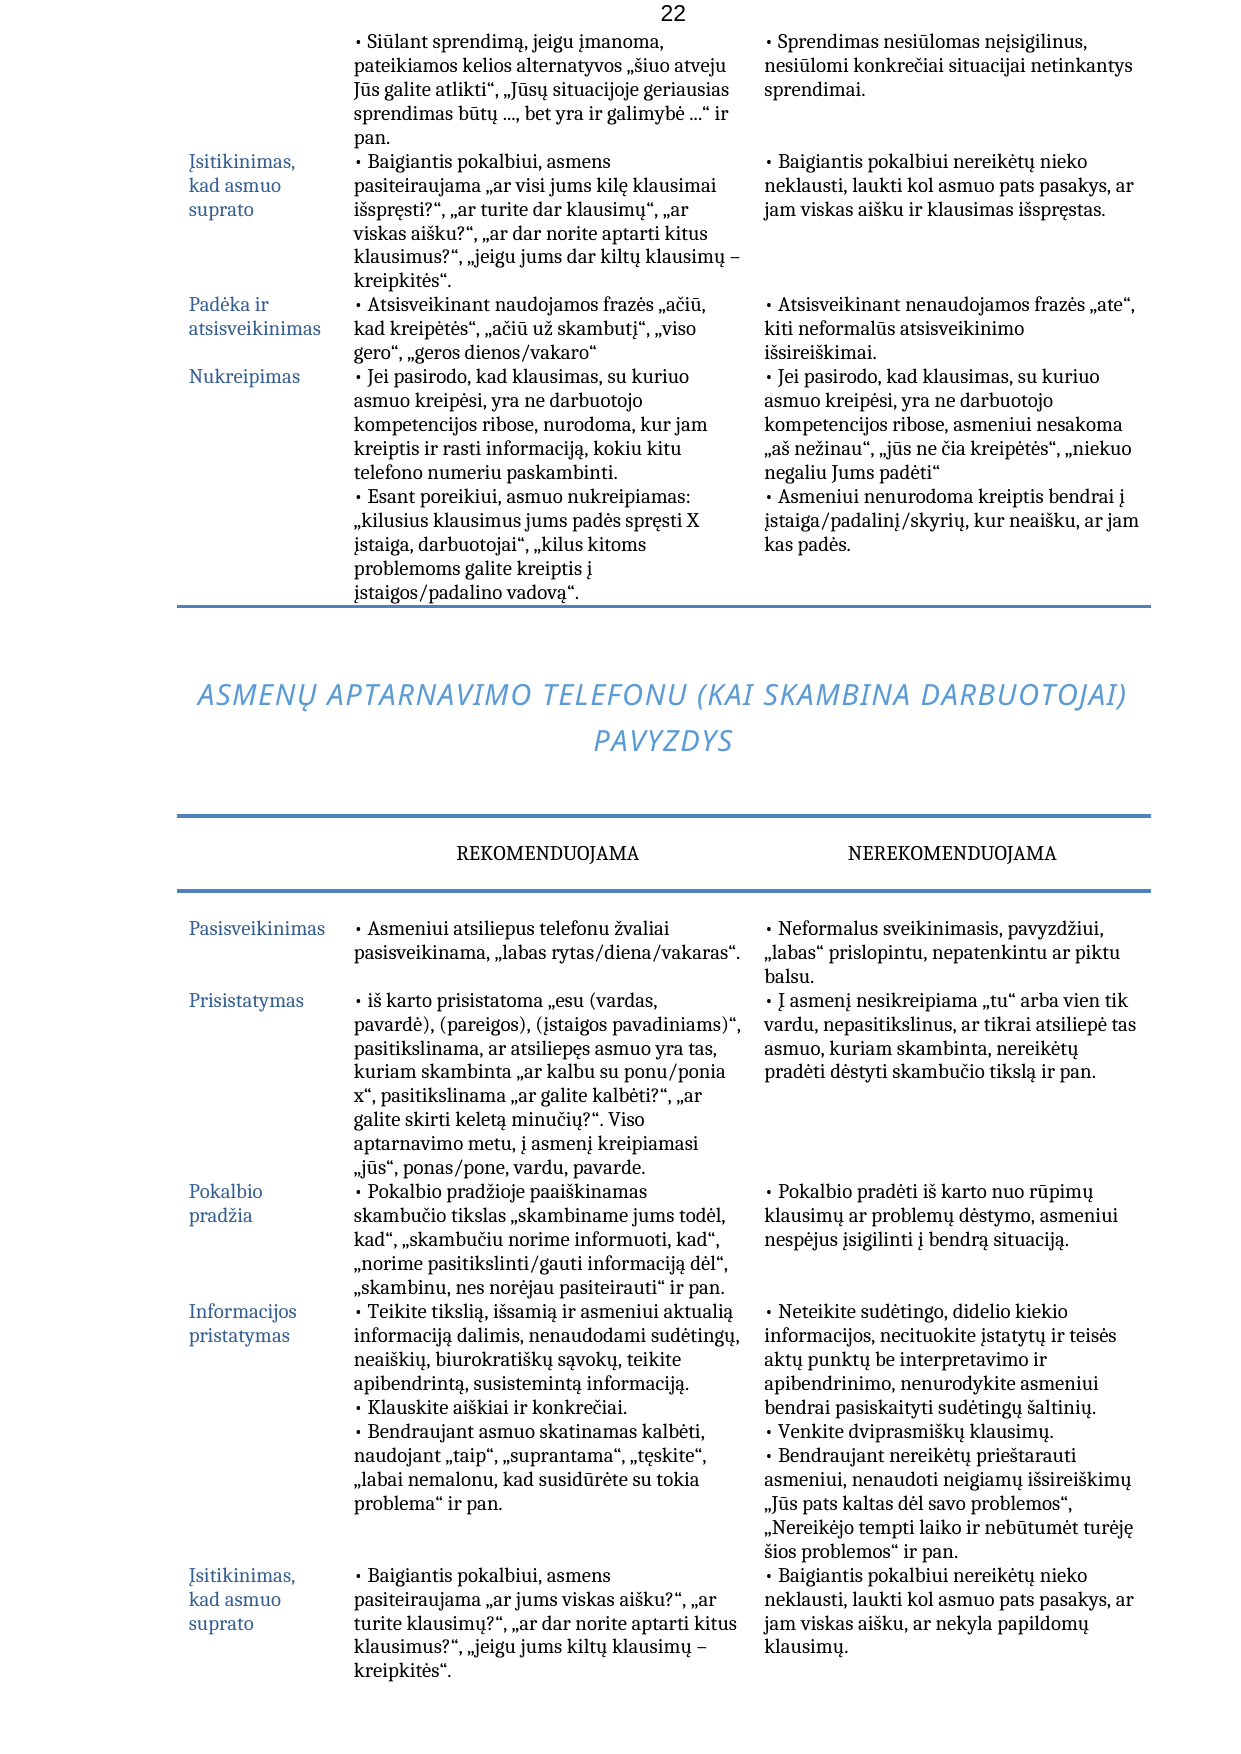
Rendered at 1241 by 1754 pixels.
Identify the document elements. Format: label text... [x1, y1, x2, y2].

table_cell Įsitikinimas, kad asmuo suprato [177, 149, 342, 293]
table_cell • Jei pasirodo, kad klausimas, su kuriuo asmuo kreipėsi, yra ne darbuotojo kompetencijos ribose, asmeniui nesakoma „aš nežinau“, „jūs ne čia kreipėtės“, „niekuo negaliu Jums padėti“ [753, 365, 1151, 485]
table_cell [177, 893, 342, 916]
table_cell Pokalbio pradžia [177, 1180, 342, 1300]
table_cell • Teikite tikslią, išsamią ir asmeniui aktualią informaciją dalimis, nenaudodami sudėtingų, neaiškių, biurokratiškų sąvokų, teikite apibendrintą, susistemintą informaciją. • Klauskite aiškiai ir konkrečiai. • Bendraujant asmuo skatinamas kalbėti, naudojant „taip“, „suprantama“, „tęskite“, „labai nemalonu, kad susidūrėte su tokia problema“ ir pan. [343, 1300, 753, 1563]
table_cell ASMENŲ APTARNAVIMO TELEFONU (KAI SKAMBINA DARBUOTOJAI) PAVYZDYS [177, 608, 1151, 814]
table_cell Įsitikinimas, kad asmuo suprato [177, 1563, 342, 1683]
table_cell [177, 30, 342, 149]
table_cell • Baigiantis pokalbiui nereikėtų nieko neklausti, laukti kol asmuo pats pasakys, ar jam viskas aišku, ar nekyla papildomų klausimų. [753, 1563, 1151, 1683]
table_cell • Sprendimas nesiūlomas neįsigilinus, nesiūlomi konkrečiai situacijai netinkantys sprendimai. [753, 30, 1151, 149]
table_cell • Baigiantis pokalbiui nereikėtų nieko neklausti, laukti kol asmuo pats pasakys, ar jam viskas aišku ir klausimas išspręstas. [753, 149, 1151, 293]
table_cell Informacijos pristatymas [177, 1300, 342, 1563]
table_cell • Pokalbio pradžioje paaiškinamas skambučio tikslas „skambiname jums todėl, kad“, „skambučiu norime informuoti, kad“, „norime pasitikslinti/gauti informaciją dėl“, „skambinu, nes norėjau pasiteirauti“ ir pan. [343, 1180, 753, 1300]
table_cell NEREKOMENDUOJAMA [753, 818, 1151, 889]
table_cell • Jei pasirodo, kad klausimas, su kuriuo asmuo kreipėsi, yra ne darbuotojo kompetencijos ribose, nurodoma, kur jam kreiptis ir rasti informaciją, kokiu kitu telefono numeriu paskambinti. [343, 365, 753, 485]
table_cell [753, 893, 1151, 916]
table_cell • Asmeniui atsiliepus telefonu žvaliai pasisveikinama, „labas rytas/diena/vakaras“. [343, 916, 753, 988]
table_cell • Pokalbio pradėti iš karto nuo rūpimų klausimų ar problemų dėstymo, asmeniui nespėjus įsigilinti į bendrą situaciją. [753, 1180, 1151, 1300]
table_cell Padėka ir atsisveikinimas [177, 293, 342, 365]
table_cell • Siūlant sprendimą, jeigu įmanoma, pateikiamos kelios alternatyvos „šiuo atveju Jūs galite atlikti“, „Jūsų situacijoje geriausias sprendimas būtų ..., bet yra ir galimybė ...“ ir pan. [343, 30, 753, 149]
table_cell [343, 893, 753, 916]
table_cell [177, 818, 342, 889]
table_cell • Į asmenį nesikreipiama „tu“ arba vien tik vardu, nepasitikslinus, ar tikrai atsiliepė tas asmuo, kuriam skambinta, nereikėtų pradėti dėstyti skambučio tikslą ir pan. [753, 988, 1151, 1180]
table_cell Prisistatymas [177, 988, 342, 1180]
table_cell REKOMENDUOJAMA [343, 818, 753, 889]
table_cell • Neteikite sudėtingo, didelio kiekio informacijos, necituokite įstatytų ir teisės aktų punktų be interpretavimo ir apibendrinimo, nenurodykite asmeniui bendrai pasiskaityti sudėtingų šaltinių. • Venkite dviprasmiškų klausimų. • Bendraujant nereikėtų prieštarauti asmeniui, nenaudoti neigiamų išsireiškimų „Jūs pats kaltas dėl savo problemos“, „Nereikėjo tempti laiko ir nebūtumėt turėję šios problemos“ ir pan. [753, 1300, 1151, 1563]
table_cell [177, 485, 342, 604]
table_cell • Baigiantis pokalbiui, asmens pasiteiraujama „ar jums viskas aišku?“, „ar turite klausimų?“, „ar dar norite aptarti kitus klausimus?“, „jeigu jums kiltų klausimų – kreipkitės“. [343, 1563, 753, 1683]
table_cell • Baigiantis pokalbiui, asmens pasiteiraujama „ar visi jums kilę klausimai išspręsti?“, „ar turite dar klausimų“, „ar viskas aišku?“, „ar dar norite aptarti kitus klausimus?“, „jeigu jums dar kiltų klausimų – kreipkitės“. [343, 149, 753, 293]
table_cell • iš karto prisistatoma „esu (vardas, pavardė), (pareigos), (įstaigos pavadiniams)“, pasitikslinama, ar atsiliepęs asmuo yra tas, kuriam skambinta „ar kalbu su ponu/ponia x“, pasitikslinama „ar galite kalbėti?“, „ar galite skirti keletą minučių?“. Viso aptarnavimo metu, į asmenį kreipiamasi „jūs“, ponas/pone, vardu, pavarde. [343, 988, 753, 1180]
table_cell • Atsisveikinant naudojamos frazės „ačiū, kad kreipėtės“, „ačiū už skambutį“, „viso gero“, „geros dienos/vakaro“ [343, 293, 753, 365]
table_cell • Esant poreikiui, asmuo nukreipiamas: „kilusius klausimus jums padės spręsti X įstaiga, darbuotojai“, „kilus kitoms problemoms galite kreiptis į įstaigos/padalino vadovą“. [343, 485, 753, 604]
table_cell Pasisveikinimas [177, 916, 342, 988]
table_cell • Asmeniui nenurodoma kreiptis bendrai į įstaiga/padalinį/skyrių, kur neaišku, ar jam kas padės. [753, 485, 1151, 604]
table_cell Nukreipimas [177, 365, 342, 485]
table_cell • Neformalus sveikinimasis, pavyzdžiui, „labas“ prislopintu, nepatenkintu ar piktu balsu. [753, 916, 1151, 988]
table_cell • Atsisveikinant nenaudojamos frazės „ate“, kiti neformalūs atsisveikinimo išsireiškimai. [753, 293, 1151, 365]
